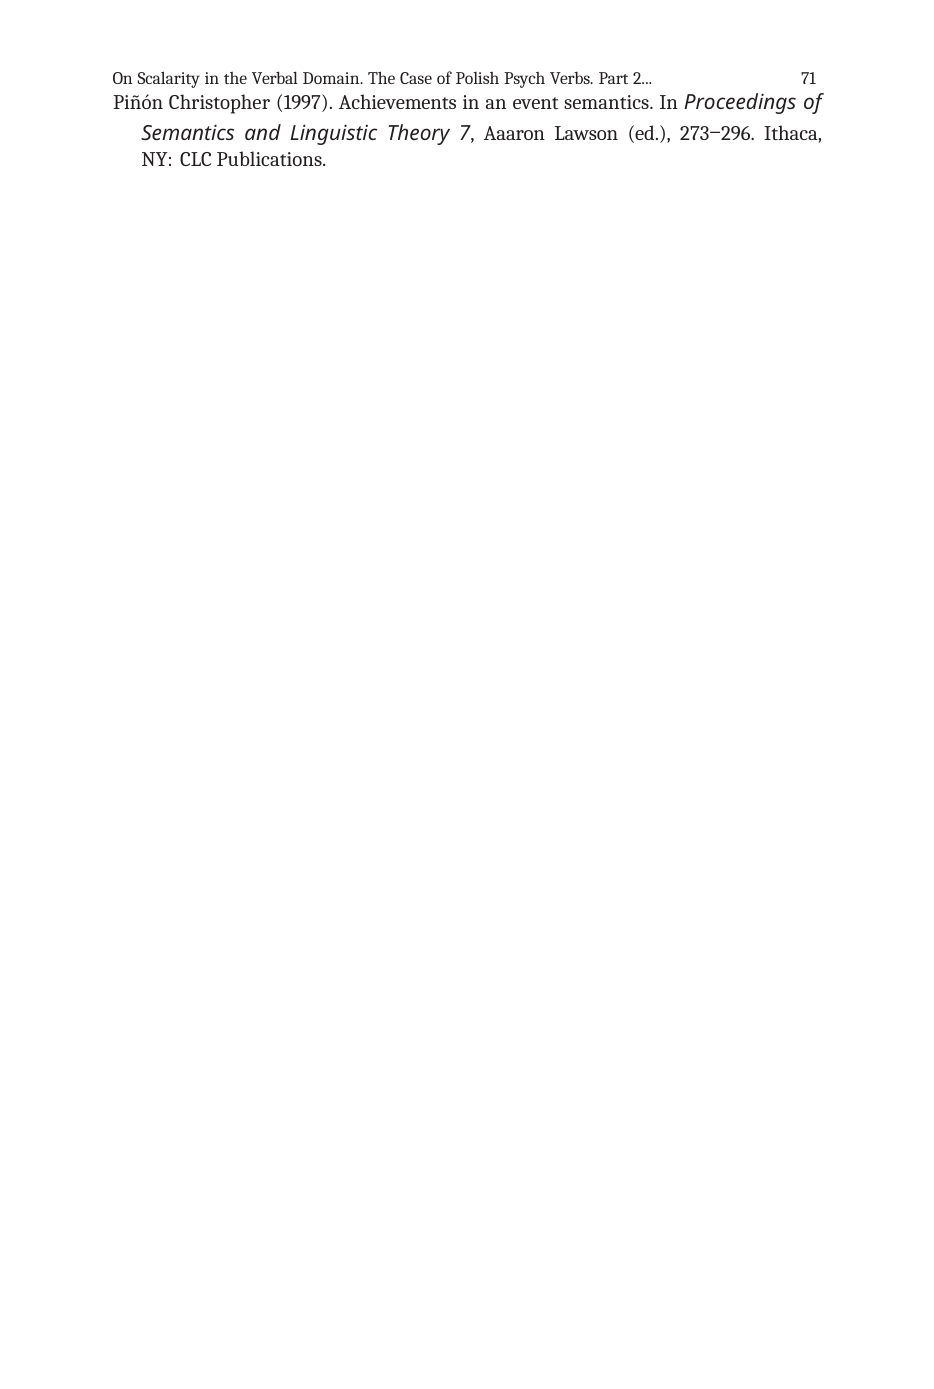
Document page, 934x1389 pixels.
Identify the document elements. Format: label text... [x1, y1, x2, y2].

text Piñón Christopher (1997). Achievements in an event semantics. In Proceedings of Semantics and Linguistic Theory 7, Aaaron Lawson (ed.), 273‒296. Ithaca, NY: CLC Publications. [113, 87, 822, 172]
